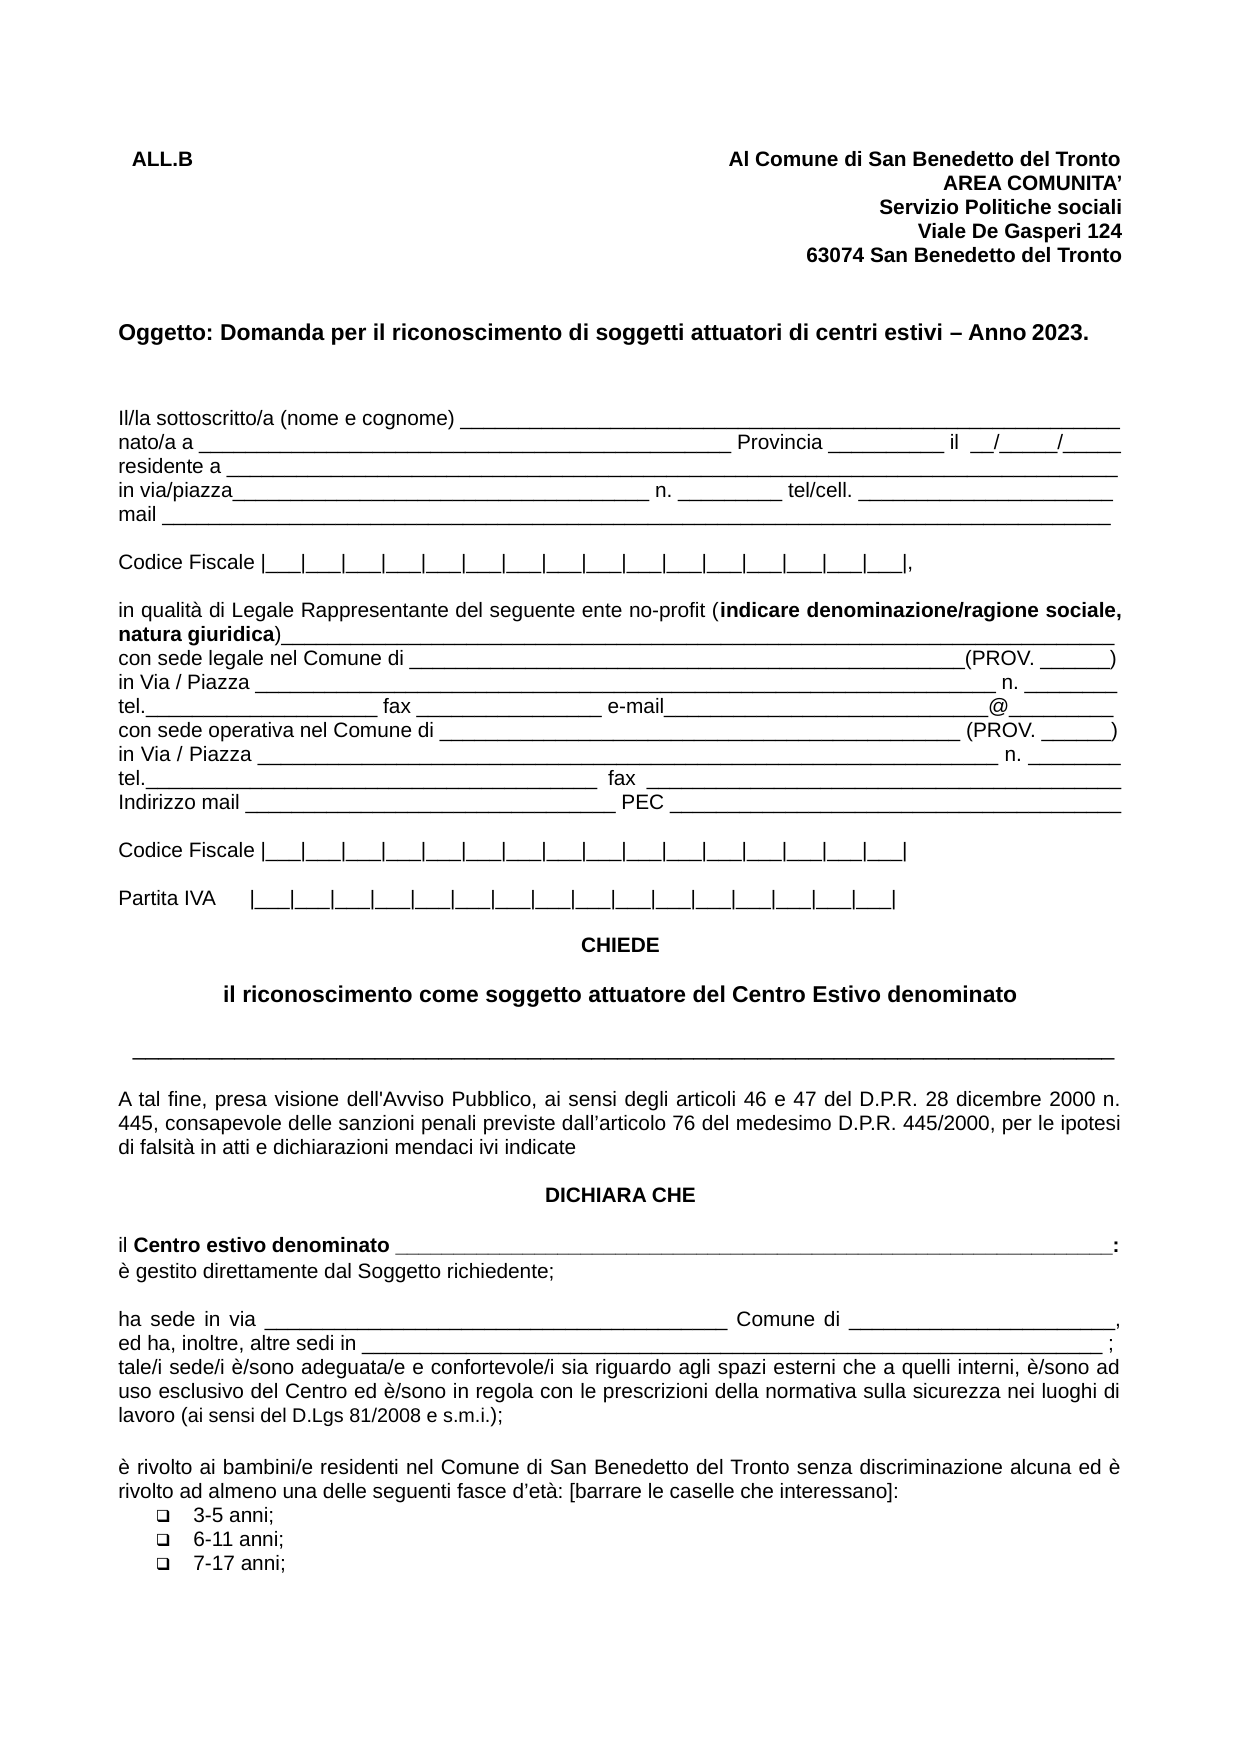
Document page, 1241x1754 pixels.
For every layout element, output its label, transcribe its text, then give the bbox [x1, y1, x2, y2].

text con sede operativa nel Comune di _____________________________________________ (PROV. ______) [118, 718, 1122, 742]
text con sede legale nel Comune di ________________________________________________(PROV. ______) [118, 646, 1122, 670]
text Partita IVA |___|___|___|___|___|___|___|___|___|___|___|___|___|___|___|___| [118, 885, 1122, 909]
text in Via / Piazza ________________________________________________________________ n. ________ tel.____________________ fax ________________ e-mail____________________________@_________ [118, 670, 1122, 718]
list 7-17 anni; [156, 1551, 1122, 1575]
text CHIEDE [118, 933, 1122, 957]
text mail __________________________________________________________________________________ [118, 502, 1122, 526]
text nato/a a ______________________________________________ Provincia __________ il __/_____/_____ [118, 430, 1122, 454]
list 6-11 anni; [156, 1527, 1122, 1551]
list 3-5 anni; [156, 1503, 1122, 1527]
text ALL.B Al Comune di San Benedetto del Tronto [118, 147, 1122, 171]
text DICHIARA CHE [118, 1182, 1122, 1206]
text Il/la sottoscritto/a (nome e cognome) _________________________________________________________ [118, 406, 1122, 430]
text Codice Fiscale |___|___|___|___|___|___|___|___|___|___|___|___|___|___|___|___|, [118, 550, 1122, 574]
text ha sede in via ________________________________________ Comune di _______________________, ed ha, inoltre, altre sedi in ________________________________________________________________ ; [118, 1307, 1122, 1354]
text è rivolto ai bambini/e residenti nel Comune di San Benedetto del Tronto senza discriminazione alcuna ed è rivolto ad almeno una delle seguenti fasce d’età: [barrare le caselle che interessano]: [118, 1455, 1122, 1503]
text AREA COMUNITA’ [118, 171, 1122, 195]
text Servizio Politiche sociali [118, 195, 1122, 219]
text in qualità di Legale Rappresentante del seguente ente no-profit (indicare denominazione/ragione sociale, natura giuridica)________________________________________________________________________ [118, 598, 1122, 646]
text _____________________________________________________________________________ [118, 1034, 1122, 1060]
text il Centro estivo denominato ______________________________________________________________: [118, 1230, 1122, 1259]
text Oggetto: Domanda per il riconoscimento di soggetti attuatori di centri estivi – Anno 2023. [118, 319, 1122, 346]
text è gestito direttamente dal Soggetto richiedente; [118, 1259, 1122, 1283]
text in Via / Piazza ________________________________________________________________ n. ________ tel._______________________________________ fax _________________________________________ Indirizzo mail ________________________________ PEC _______________________________________ [118, 742, 1122, 813]
text in via/piazza____________________________________ n. _________ tel/cell. ______________________ [118, 478, 1122, 502]
text Codice Fiscale |___|___|___|___|___|___|___|___|___|___|___|___|___|___|___|___| [118, 837, 1122, 861]
text 63074 San Benedetto del Tronto [118, 243, 1122, 267]
text residente a _____________________________________________________________________________ [118, 454, 1122, 478]
text tale/i sede/i è/sono adeguata/e e confortevole/i sia riguardo agli spazi esterni che a quelli interni, è/sono ad uso esclusivo del Centro ed è/sono in regola con le prescrizioni della normativa sulla sicurezza nei luoghi di lavoro (ai sensi del D.Lgs 81/2008 e s.m.i.); [118, 1354, 1122, 1426]
text Viale De Gasperi 124 [118, 219, 1122, 243]
text A tal fine, presa visione dell'Avviso Pubblico, ai sensi degli articoli 46 e 47 del D.P.R. 28 dicembre 2000 n. 445, consapevole delle sanzioni penali previste dall’articolo 76 del medesimo D.P.R. 445/2000, per le ipotesi di falsità in atti e dichiarazioni mendaci ivi indicate [118, 1087, 1122, 1158]
text il riconoscimento come soggetto attuatore del Centro Estivo denominato [118, 981, 1122, 1007]
